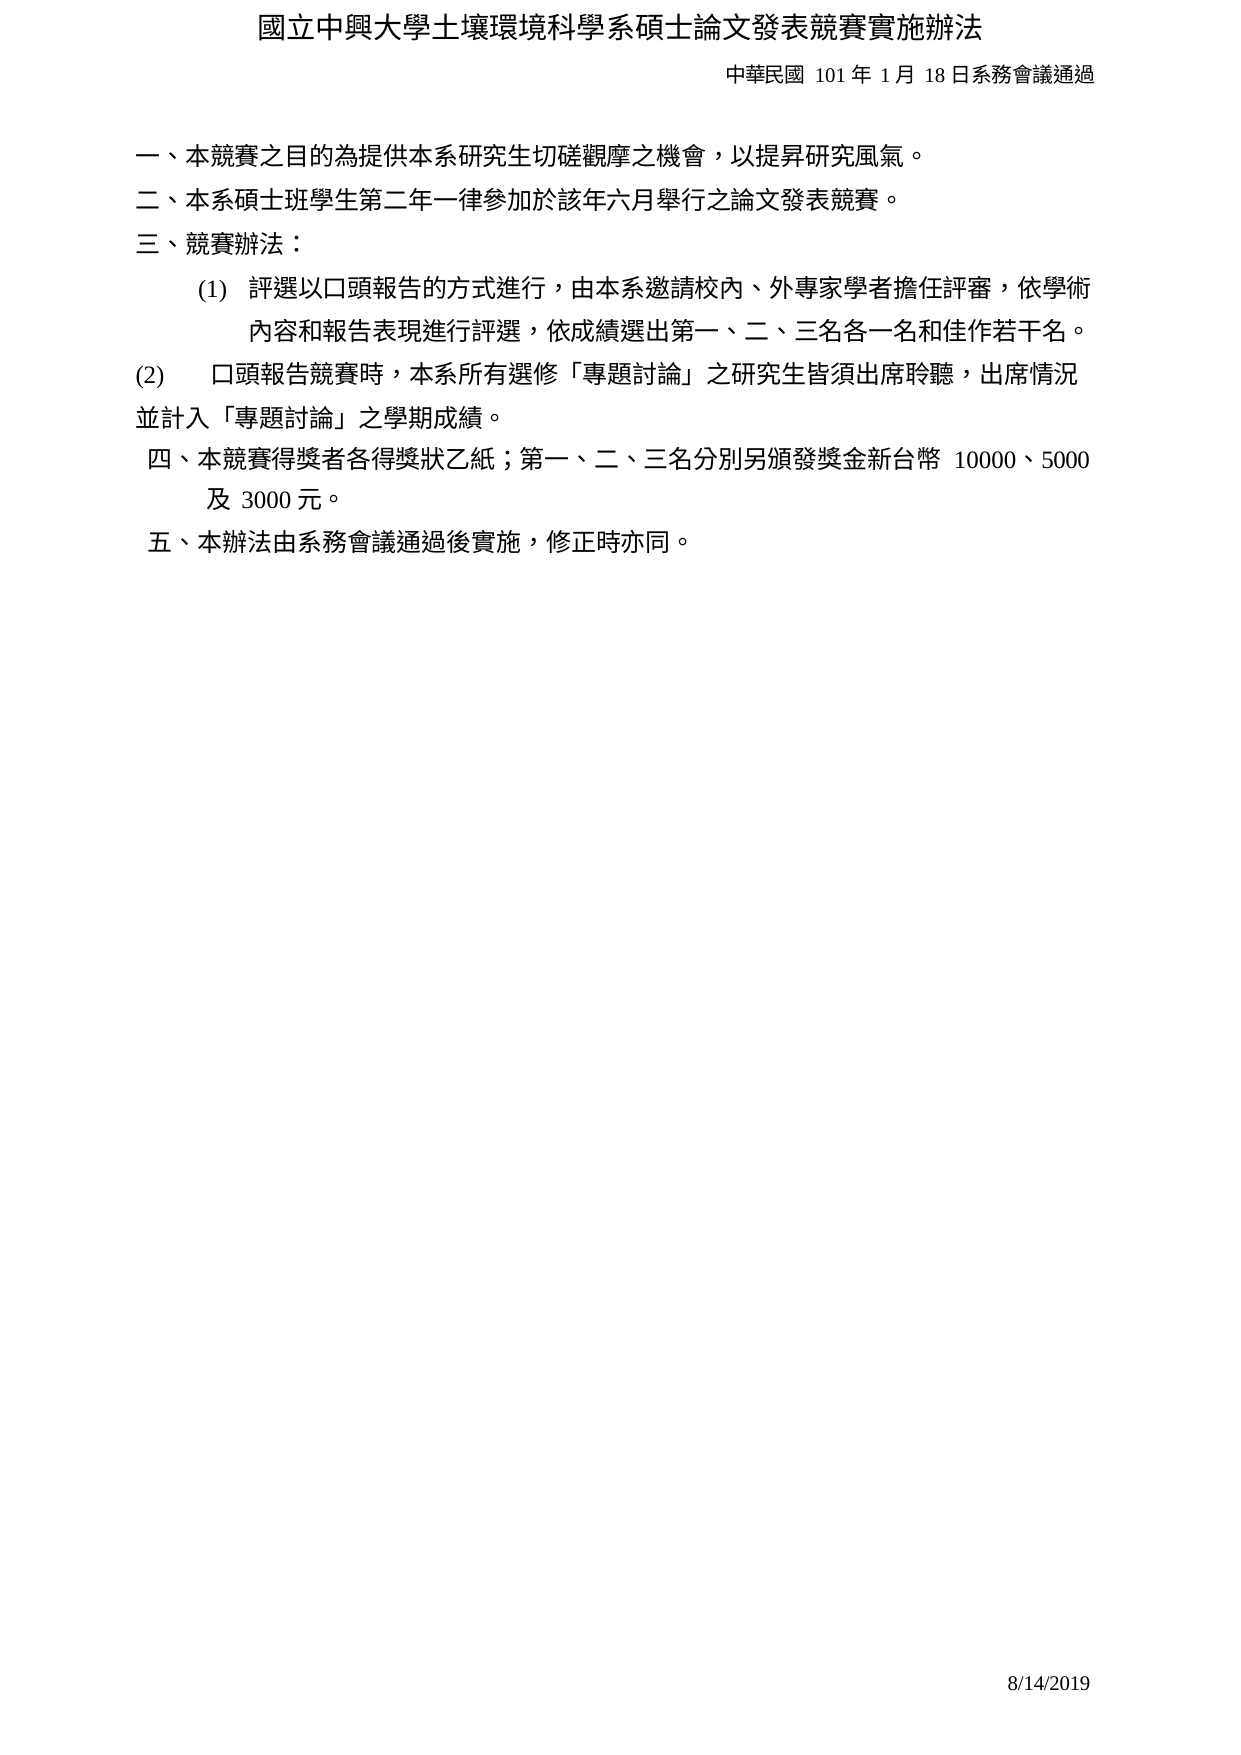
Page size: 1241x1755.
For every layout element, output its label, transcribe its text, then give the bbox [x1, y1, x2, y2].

text 及 3000 元。 [207, 479, 1109, 515]
text 中華民國 101 年 1 月 18 日系務會議通過 [725, 58, 1109, 88]
list 口頭報告競賽時，本系所有選修「專題討論」之研究生皆須出席聆聽，出席情況並計入「專題討論」之學期成績。 [135, 355, 1093, 434]
text 一、本競賽之目的為提供本系研究生切磋觀摩之機會，以提昇研究風氣。二、本系碩士班學生第二年一律參加於該年六月舉行之論文發表競賽。 三、競賽辦法： [135, 136, 948, 260]
list 評選以口頭報告的方式進行，由本系邀請校內、外專家學者擔任評審，依學術內容和報告表現進行評選，依成績選出第一、二、三名各一名和佳作若干名。 [198, 268, 1109, 348]
text 五、本辦法由系務會議通過後實施，修正時亦同。 [148, 522, 1109, 558]
text 四、本競賽得獎者各得獎狀乙紙；第一、二、三名分別另頒發獎金新台幣 10000、5000 [148, 442, 1109, 474]
text 國立中興大學土壤環境科學系碩士論文發表競賽實施辦法 [135, 4, 1105, 47]
